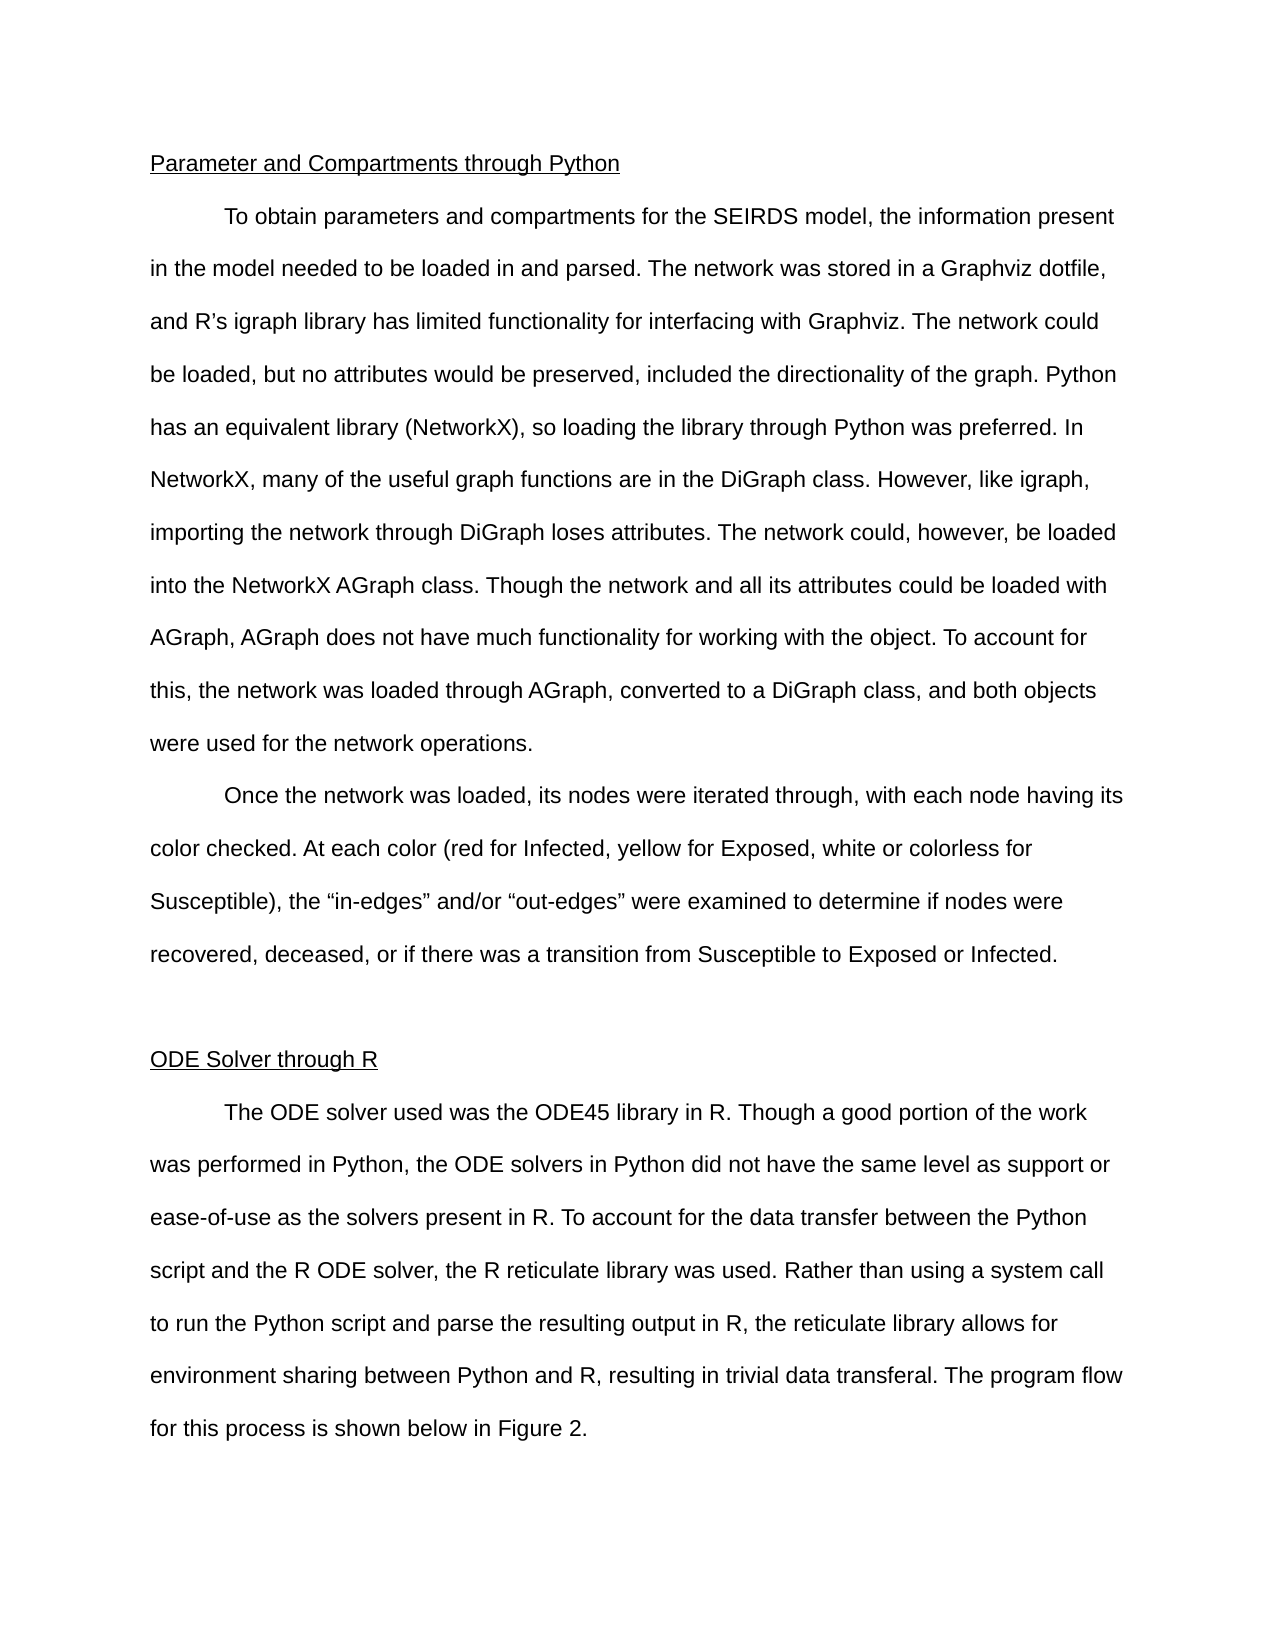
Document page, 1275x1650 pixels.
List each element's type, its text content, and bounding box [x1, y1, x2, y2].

text The ODE solver used was the ODE45 library in R. Though a good portion of the work was performed in Python, the ODE solvers in Python did not have the same level as support or ease-of-use as the solvers present in R. To account for the data transfer between the Python script and the R ODE solver, the R reticulate library was used. Rather than using a system call to run the Python script and parse the resulting output in R, the reticulate library allows for environment sharing between Python and R, resulting in trivial data transferal. The program flow for this process is shown below in Figure 2. [150, 1099, 1125, 1441]
text Parameter and Compartments through Python [150, 150, 1125, 176]
text Once the network was loaded, its nodes were iterated through, with each node having its color checked. At each color (red for Infected, yellow for Exposed, white or colorless for Susceptible), the “in-edges” and/or “out-edges” were examined to determine if nodes were recovered, deceased, or if there was a transition from Susceptible to Exposed or Infected. [150, 782, 1125, 967]
text To obtain parameters and compartments for the SEIRDS model, the information present in the model needed to be loaded in and parsed. The network was stored in a Graphviz dotfile, and R’s igraph library has limited functionality for interfacing with Graphviz. The network could be loaded, but no attributes would be preserved, included the directionality of the graph. Python has an equivalent library (NetworkX), so loading the library through Python was preferred. In NetworkX, many of the useful graph functions are in the DiGraph class. However, like igraph, importing the network through DiGraph loses attributes. The network could, however, be loaded into the NetworkX AGraph class. Though the network and all its attributes could be loaded with AGraph, AGraph does not have much functionality for working with the object. To account for this, the network was loaded through AGraph, converted to a DiGraph class, and both objects were used for the network operations. [150, 203, 1125, 756]
text ODE Solver through R [150, 1046, 1125, 1072]
